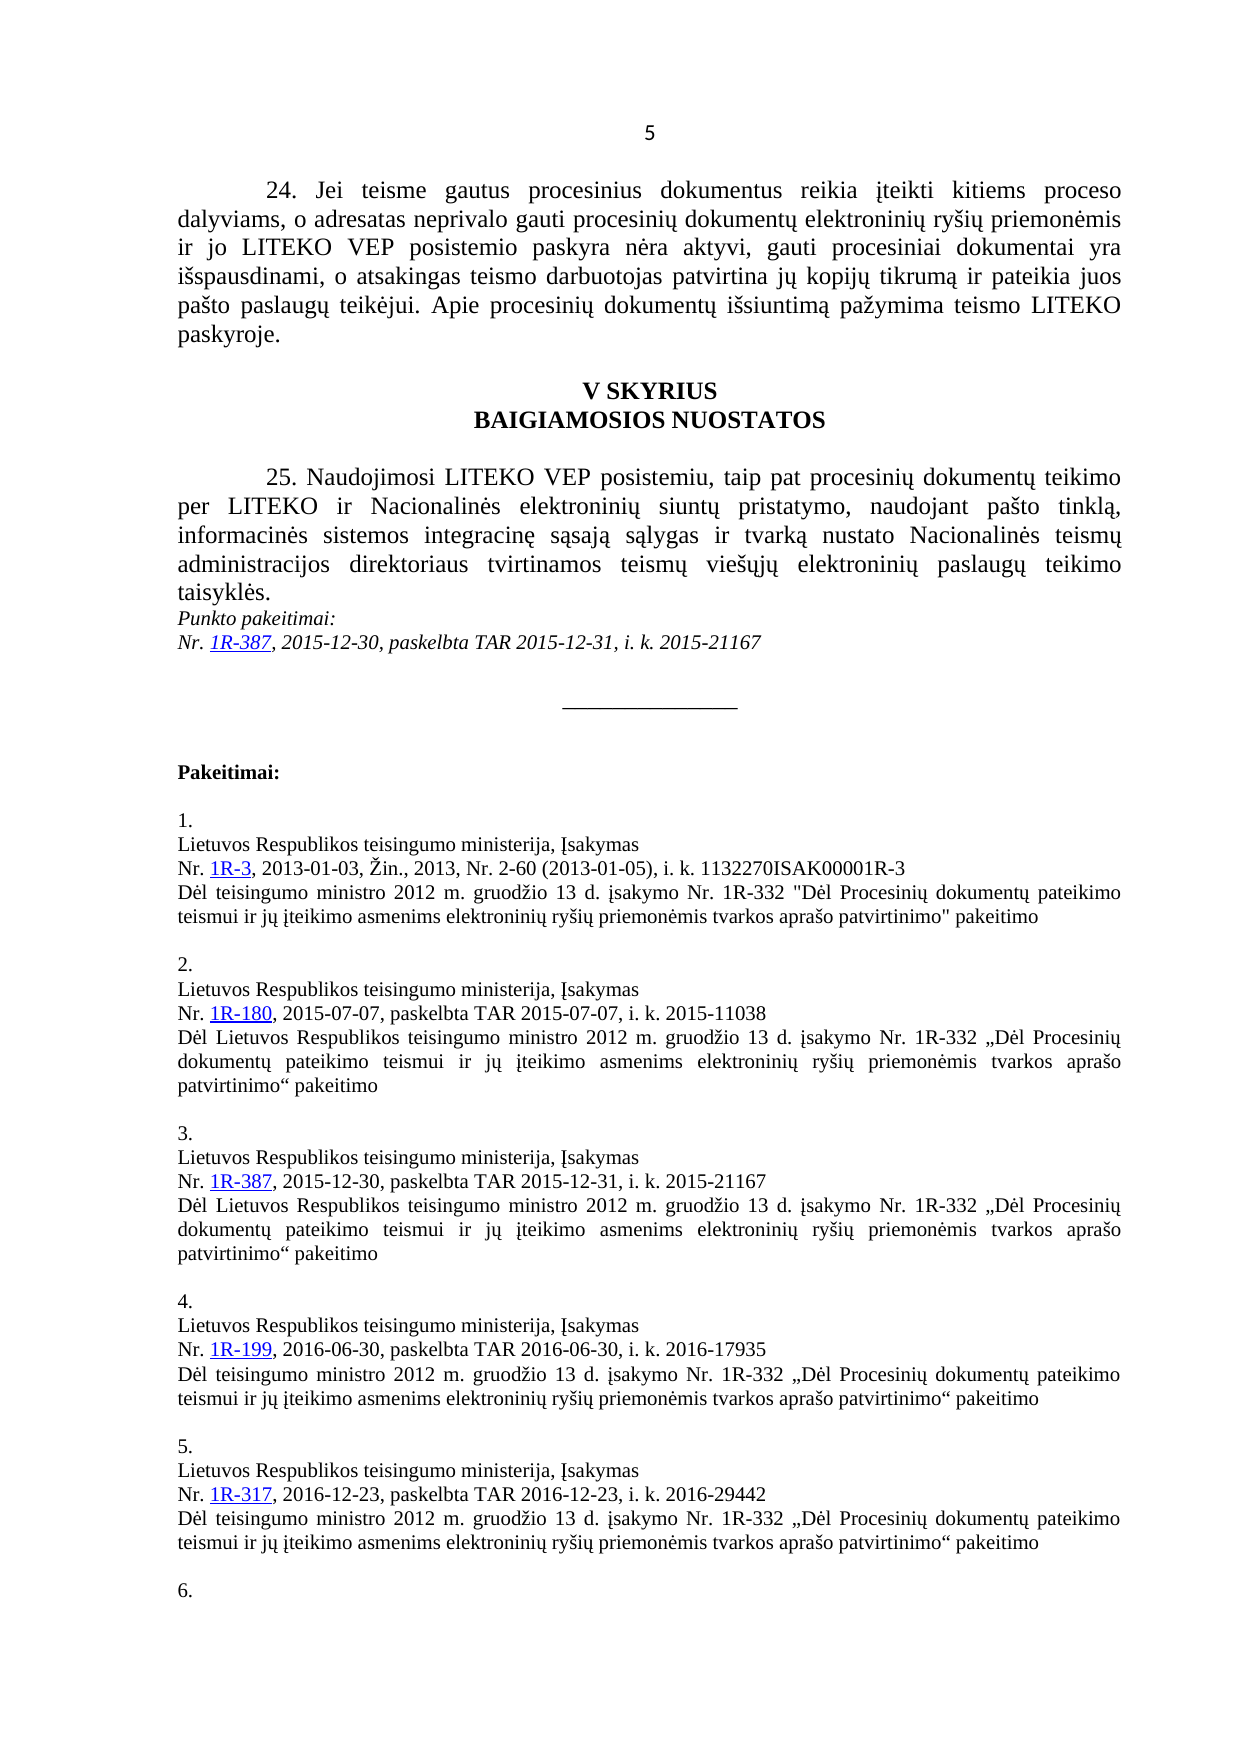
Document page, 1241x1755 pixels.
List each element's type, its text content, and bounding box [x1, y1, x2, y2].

text Nr. 1R-180, 2015-07-07, paskelbta TAR 2015-07-07, i. k. 2015-11038 [177, 1001, 1122, 1024]
text Punkto pakeitimai: [177, 606, 1122, 630]
text Lietuvos Respublikos teisingumo ministerija, Įsakymas [177, 976, 1122, 1001]
text 1. [177, 808, 1122, 832]
text ______________ [177, 683, 1122, 712]
text BAIGIAMOSIOS NUOSTATOS [177, 405, 1122, 434]
text 2. [177, 952, 1122, 976]
text 4. [177, 1289, 1122, 1313]
text V SKYRIUS [177, 376, 1122, 405]
text Dėl teisingumo ministro 2012 m. gruodžio 13 d. įsakymo Nr. 1R-332 "Dėl Procesinių dokumentų pateikimo teismui ir jų įteikimo asmenims elektroninių ryšių priemonėmis tvarkos aprašo patvirtinimo" pakeitimo [177, 880, 1122, 928]
text Nr. 1R-387, 2015-12-30, paskelbta TAR 2015-12-31, i. k. 2015-21167 [177, 1169, 1122, 1193]
text Nr. 1R-3, 2013-01-03, Žin., 2013, Nr. 2-60 (2013-01-05), i. k. 1132270ISAK00001R-3 [177, 856, 1122, 880]
text Lietuvos Respublikos teisingumo ministerija, Įsakymas [177, 1313, 1122, 1337]
text 5. [177, 1434, 1122, 1458]
text Dėl Lietuvos Respublikos teisingumo ministro 2012 m. gruodžio 13 d. įsakymo Nr. 1R-332 „Dėl Procesinių dokumentų pateikimo teismui ir jų įteikimo asmenims elektroninių ryšių priemonėmis tvarkos aprašo patvirtinimo“ pakeitimo [177, 1193, 1122, 1265]
text Lietuvos Respublikos teisingumo ministerija, Įsakymas [177, 832, 1122, 856]
text Lietuvos Respublikos teisingumo ministerija, Įsakymas [177, 1458, 1122, 1482]
text 6. [177, 1578, 1122, 1602]
text Dėl teisingumo ministro 2012 m. gruodžio 13 d. įsakymo Nr. 1R-332 „Dėl Procesinių dokumentų pateikimo teismui ir jų įteikimo asmenims elektroninių ryšių priemonėmis tvarkos aprašo patvirtinimo“ pakeitimo [177, 1361, 1122, 1409]
text 25. Naudojimosi LITEKO VEP posistemiu, taip pat procesinių dokumentų teikimo per LITEKO ir Nacionalinės elektroninių siuntų pristatymo, naudojant pašto tinklą, informacinės sistemos integracinę sąsają sąlygas ir tvarką nustato Nacionalinės teismų administracijos direktoriaus tvirtinamos teismų viešųjų elektroninių paslaugų teikimo taisyklės. [177, 462, 1122, 606]
text Pakeitimai: [177, 760, 1122, 784]
text Nr. 1R-199, 2016-06-30, paskelbta TAR 2016-06-30, i. k. 2016-17935 [177, 1337, 1122, 1361]
text 3. [177, 1121, 1122, 1145]
text Nr. 1R-317, 2016-12-23, paskelbta TAR 2016-12-23, i. k. 2016-29442 [177, 1482, 1122, 1506]
text Dėl teisingumo ministro 2012 m. gruodžio 13 d. įsakymo Nr. 1R-332 „Dėl Procesinių dokumentų pateikimo teismui ir jų įteikimo asmenims elektroninių ryšių priemonėmis tvarkos aprašo patvirtinimo“ pakeitimo [177, 1506, 1122, 1554]
text 24. Jei teisme gautus procesinius dokumentus reikia įteikti kitiems proceso dalyviams, o adresatas neprivalo gauti procesinių dokumentų elektroninių ryšių priemonėmis ir jo LITEKO VEP posistemio paskyra nėra aktyvi, gauti procesiniai dokumentai yra išspausdinami, o atsakingas teismo darbuotojas patvirtina jų kopijų tikrumą ir pateikia juos pašto paslaugų teikėjui. Apie procesinių dokumentų išsiuntimą pažymima teismo LITEKO paskyroje. [177, 175, 1122, 347]
text Nr. 1R-387, 2015-12-30, paskelbta TAR 2015-12-31, i. k. 2015-21167 [177, 630, 1122, 654]
text Dėl Lietuvos Respublikos teisingumo ministro 2012 m. gruodžio 13 d. įsakymo Nr. 1R-332 „Dėl Procesinių dokumentų pateikimo teismui ir jų įteikimo asmenims elektroninių ryšių priemonėmis tvarkos aprašo patvirtinimo“ pakeitimo [177, 1024, 1122, 1097]
text Lietuvos Respublikos teisingumo ministerija, Įsakymas [177, 1145, 1122, 1169]
